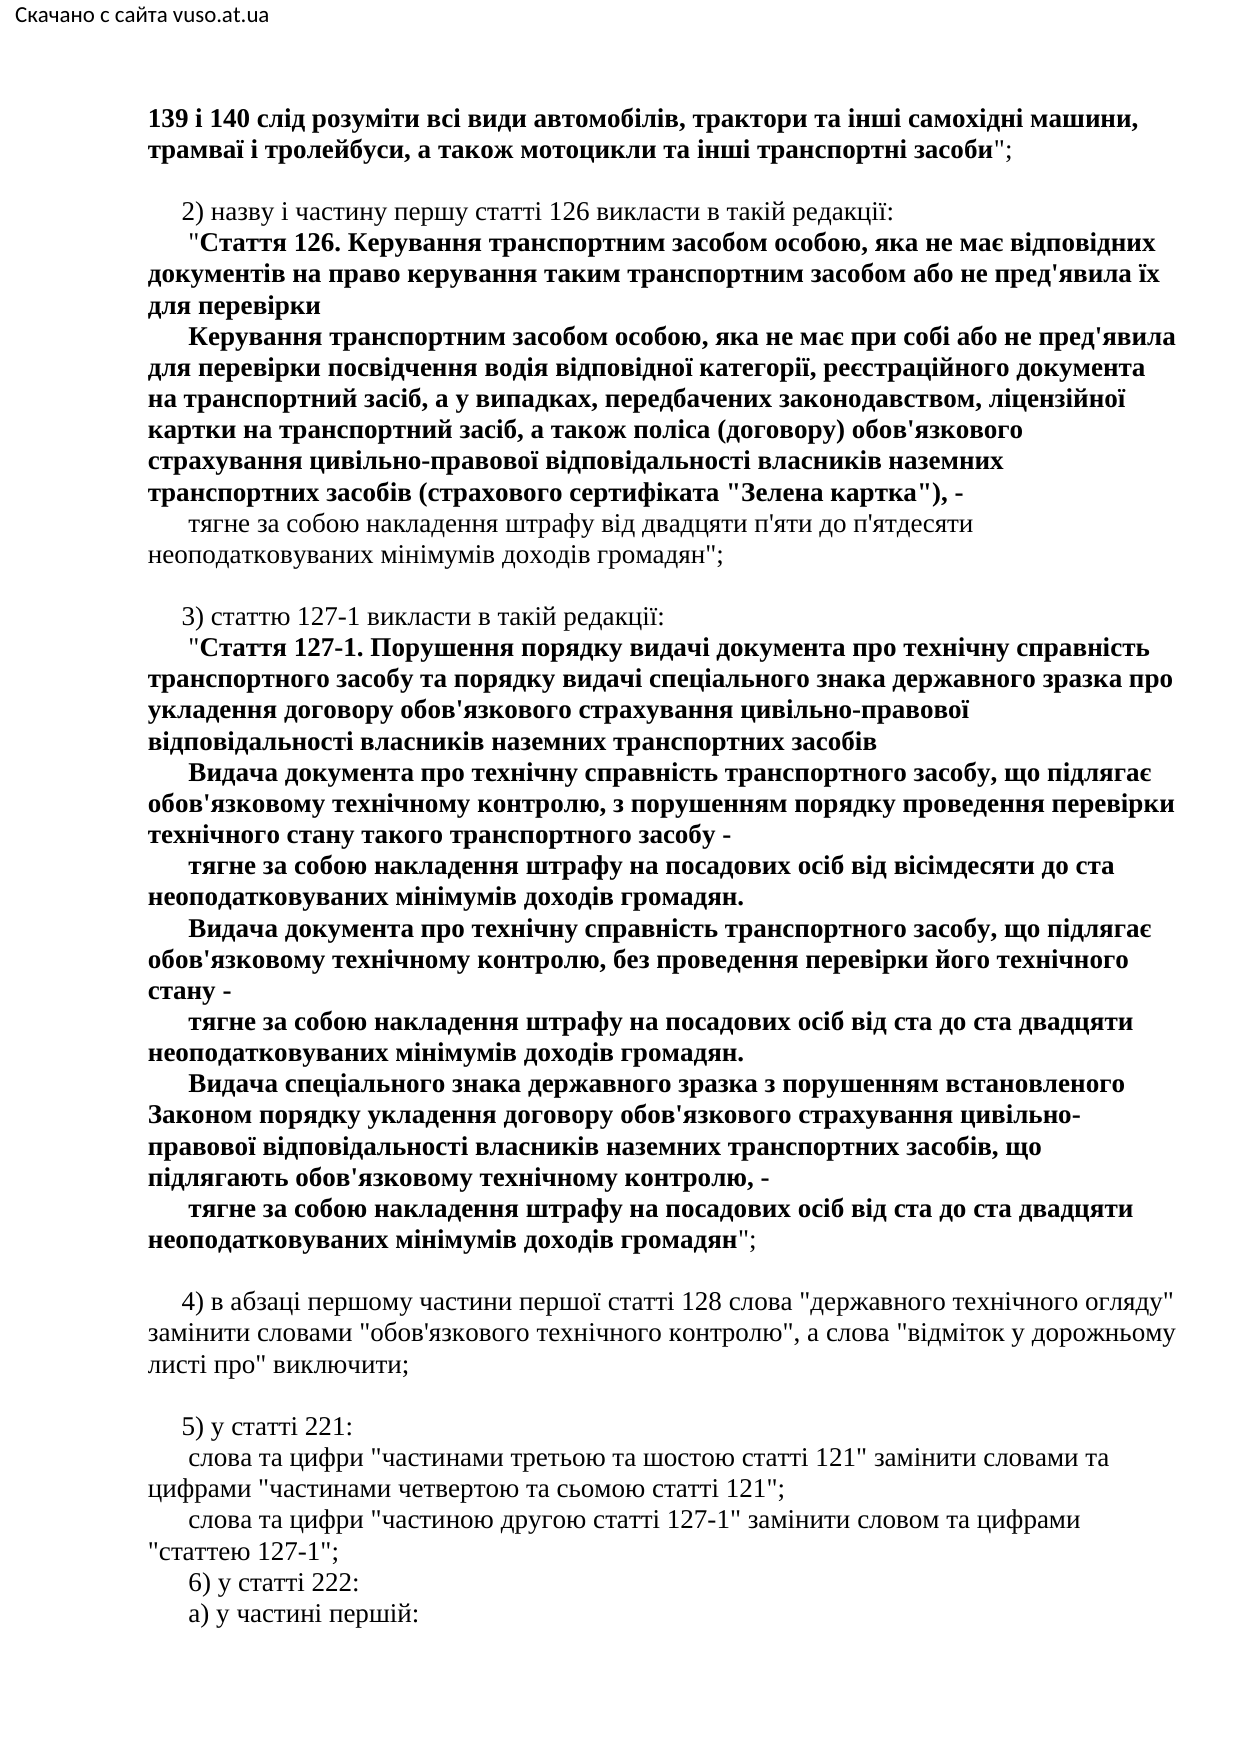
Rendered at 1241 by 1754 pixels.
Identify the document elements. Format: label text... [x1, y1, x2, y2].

text Видача документа про технічну справність транспортного засобу, що підлягає обов'язковому технічному контролю, без проведення перевірки його технічного стану - [148, 912, 1181, 1005]
text слова та цифри "частиною другою статті 127-1" замінити словом та цифрами "статтею 127-1"; [148, 1503, 1181, 1566]
text 3) статтю 127-1 викласти в такій редакції: [148, 600, 1181, 631]
text тягне за собою накладення штрафу від двадцяти п'яти до п'ятдесяти неоподатковуваних мінімумів доходів громадян"; [148, 507, 1181, 569]
text а) у частині першій: [148, 1597, 1181, 1628]
text "Стаття 126. Керування транспортним засобом особою, яка не має відповідних документів на право керування таким транспортним засобом або не пред'явила їх для перевірки [148, 226, 1181, 320]
text тягне за собою накладення штрафу на посадових осіб від ста до ста двадцяти неоподатковуваних мінімумів доходів громадян"; [148, 1192, 1181, 1254]
text 5) у статті 221: [148, 1410, 1181, 1441]
text слова та цифри "частинами третьою та шостою статті 121" замінити словами та цифрами "частинами четвертою та сьомою статті 121"; [148, 1441, 1181, 1503]
text 2) назву і частину першу статті 126 викласти в такій редакції: [148, 195, 1181, 226]
text тягне за собою накладення штрафу на посадових осіб від вісімдесяти до ста неоподатковуваних мінімумів доходів громадян. [148, 849, 1181, 912]
text "Стаття 127-1. Порушення порядку видачі документа про технічну справність транспортного засобу та порядку видачі спеціального знака державного зразка про укладення договору обов'язкового страхування цивільно-правової відповідальності власників наземних транспортних засобів [148, 631, 1181, 756]
text Керування транспортним засобом особою, яка не має при собі або не пред'явила для перевірки посвідчення водія відповідної категорії, реєстраційного документа на транспортний засіб, а у випадках, передбачених законодавством, ліцензійної картки на транспортний засіб, а також поліса (договору) обов'язкового страхування цивільно-правової відповідальності власників наземних транспортних засобів (страхового сертифіката "Зелена картка"), - [148, 320, 1181, 507]
text Видача документа про технічну справність транспортного засобу, що підлягає обов'язковому технічному контролю, з порушенням порядку проведення перевірки технічного стану такого транспортного засобу - [148, 756, 1181, 849]
text тягне за собою накладення штрафу на посадових осіб від ста до ста двадцяти неоподатковуваних мінімумів доходів громадян. [148, 1005, 1181, 1067]
text 139 і 140 слід розуміти всі види автомобілів, трактори та інші самохідні машини, трамваї і тролейбуси, а також мотоцикли та інші транспортні засоби"; [148, 102, 1181, 164]
text Видача спеціального знака державного зразка з порушенням встановленого Законом порядку укладення договору обов'язкового страхування цивільно-правової відповідальності власників наземних транспортних засобів, що підлягають обов'язковому технічному контролю, - [148, 1067, 1181, 1192]
text 4) в абзаці першому частини першої статті 128 слова "державного технічного огляду" замінити словами "обов'язкового технічного контролю", а слова "відміток у дорожньому листі про" виключити; [148, 1285, 1181, 1379]
text 6) у статті 222: [148, 1566, 1181, 1597]
